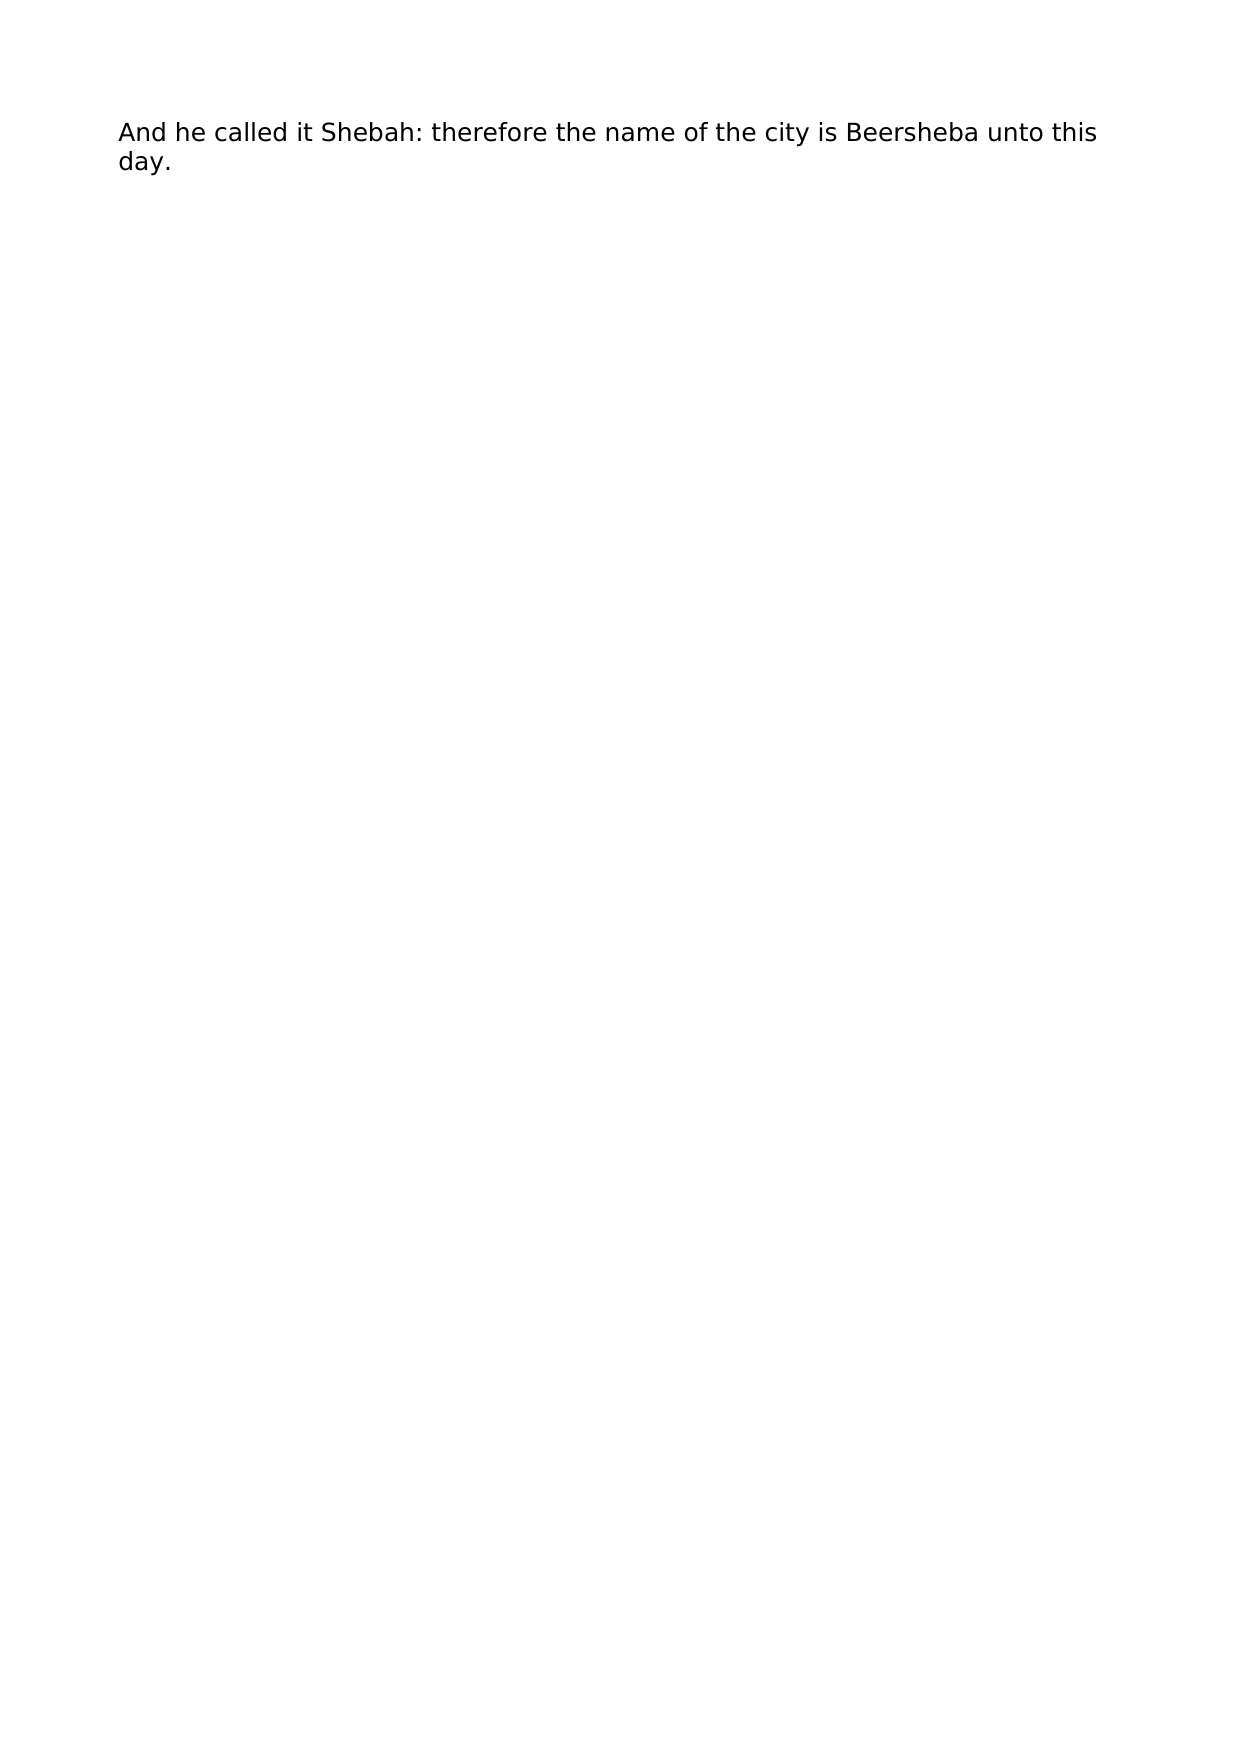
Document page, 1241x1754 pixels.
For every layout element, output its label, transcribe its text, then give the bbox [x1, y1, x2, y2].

text And he called it Shebah: therefore the name of the city is Beersheba unto this day. [118, 118, 1122, 176]
